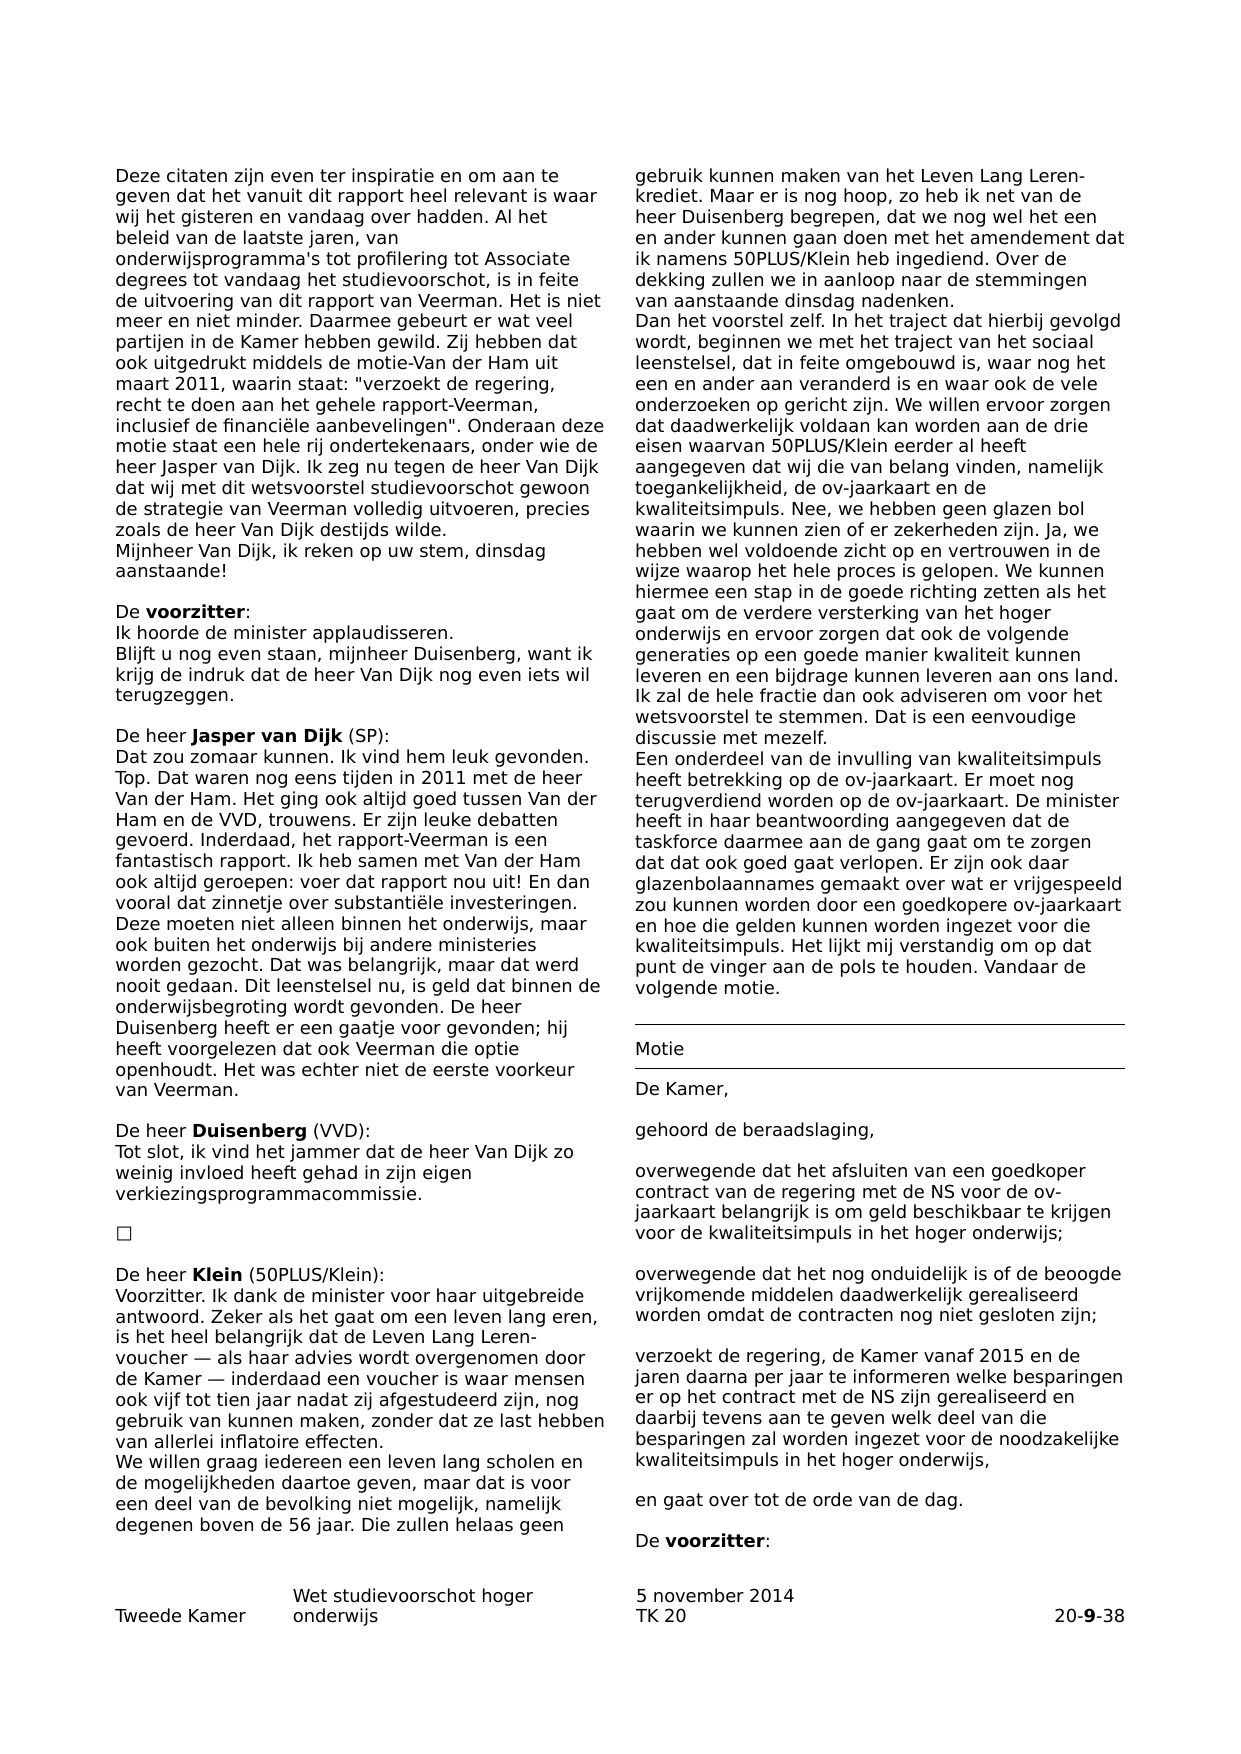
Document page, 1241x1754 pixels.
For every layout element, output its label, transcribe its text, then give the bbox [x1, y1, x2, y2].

text De voorzitter: [115, 602, 605, 623]
text De heer Jasper van Dijk (SP): [115, 726, 605, 747]
text gebruik kunnen maken van het Leven Lang Leren-krediet. Maar er is nog hoop, zo heb ik net van de heer Duisenberg begrepen, dat we nog wel het een en ander kunnen gaan doen met het amendement dat ik namens 50PLUS/Klein heb ingediend. Over de dekking zullen we in aanloop naar de stemmingen van aanstaande dinsdag nadenken. [635, 165, 1125, 311]
text Tot slot, ik vind het jammer dat de heer Van Dijk zo weinig invloed heeft gehad in zijn eigen verkiezingsprogrammacommissie. [115, 1142, 605, 1204]
text De heer Klein (50PLUS/Klein): [115, 1265, 605, 1286]
text Blijft u nog even staan, mijnheer Duisenberg, want ik krijg de indruk dat de heer Van Dijk nog even iets wil terugzeggen. [115, 643, 605, 706]
text overwegende dat het afsluiten van een goedkoper contract van de regering met de NS voor de ov-jaarkaart belangrijk is om geld beschikbaar te krijgen voor de kwaliteitsimpuls in het hoger onderwijs; [635, 1161, 1125, 1244]
text Deze citaten zijn even ter inspiratie en om aan te geven dat het vanuit dit rapport heel relevant is waar wij het gisteren en vandaag over hadden. Al het beleid van de laatste jaren, van onderwijsprogramma's tot profilering tot Associate degrees tot vandaag het studievoorschot, is in feite de uitvoering van dit rapport van Veerman. Het is niet meer en niet minder. Daarmee gebeurt er wat veel partijen in de Kamer hebben gewild. Zij hebben dat ook uitgedrukt middels de motie-Van der Ham uit maart 2011, waarin staat: "verzoekt de regering, recht te doen aan het gehele rapport-Veerman, inclusief de financiële aanbevelingen". Onderaan deze motie staat een hele rij ondertekenaars, onder wie de heer Jasper van Dijk. Ik zeg nu tegen de heer Van Dijk dat wij met dit wetsvoorstel studievoorschot gewoon de strategie van Veerman volledig uitvoeren, precies zoals de heer Van Dijk destijds wilde. [115, 165, 605, 540]
text overwegende dat het nog onduidelijk is of de beoogde vrijkomende middelen daadwerkelijk gerealiseerd worden omdat de contracten nog niet gesloten zijn; [635, 1264, 1125, 1326]
text Dan het voorstel zelf. In het traject dat hierbij gevolgd wordt, beginnen we met het traject van het sociaal leenstelsel, dat in feite omgebouwd is, waar nog het een en ander aan veranderd is en waar ook de vele onderzoeken op gericht zijn. We willen ervoor zorgen dat daadwerkelijk voldaan kan worden aan de drie eisen waarvan 50PLUS/Klein eerder al heeft aangegeven dat wij die van belang vinden, namelijk toegankelijkheid, de ov-jaarkaart en de kwaliteitsimpuls. Nee, we hebben geen glazen bol waarin we kunnen zien of er zekerheden zijn. Ja, we hebben wel voldoende zicht op en vertrouwen in de wijze waarop het hele proces is gelopen. We kunnen hiermee een stap in de goede richting zetten als het gaat om de verdere versterking van het hoger onderwijs en ervoor zorgen dat ook de volgende generaties op een goede manier kwaliteit kunnen leveren en een bijdrage kunnen leveren aan ons land. Ik zal de hele fractie dan ook adviseren om voor het wetsvoorstel te stemmen. Dat is een eenvoudige discussie met mezelf. [635, 311, 1125, 749]
text De Kamer, [635, 1079, 1125, 1100]
text Een onderdeel van de invulling van kwaliteitsimpuls heeft betrekking op de ov-jaarkaart. Er moet nog terugverdiend worden op de ov-jaarkaart. De minister heeft in haar beantwoording aangegeven dat de taskforce daarmee aan de gang gaat om te zorgen dat dat ook goed gaat verlopen. Er zijn ook daar glazenbolaannames gemaakt over wat er vrijgespeeld zou kunnen worden door een goedkopere ov-jaarkaart en hoe die gelden kunnen worden ingezet voor die kwaliteitsimpuls. Het lijkt mij verstandig om op dat punt de vinger aan de pols te houden. Vandaar de volgende motie. [635, 749, 1125, 999]
text Motie [635, 1038, 1125, 1059]
text Mijnheer Van Dijk, ik reken op uw stem, dinsdag aanstaande! [115, 540, 605, 582]
text en gaat over tot de orde van de dag. [635, 1490, 1125, 1511]
text Voorzitter. Ik dank de minister voor haar uitgebreide antwoord. Zeker als het gaat om een leven lang eren, is het heel belangrijk dat de Leven Lang Leren-voucher — als haar advies wordt overgenomen door de Kamer — inderdaad een voucher is waar mensen ook vijf tot tien jaar nadat zij afgestudeerd zijn, nog gebruik van kunnen maken, zonder dat ze last hebben van allerlei inflatoire effecten. [115, 1286, 605, 1452]
text De voorzitter: [635, 1531, 1125, 1552]
text verzoekt de regering, de Kamer vanaf 2015 en de jaren daarna per jaar te informeren welke besparingen er op het contract met de NS zijn gerealiseerd en daarbij tevens aan te geven welk deel van die besparingen zal worden ingezet voor de noodzakelijke kwaliteitsimpuls in het hoger onderwijs, [635, 1346, 1125, 1470]
text gehoord de beraadslaging, [635, 1120, 1125, 1141]
text We willen graag iedereen een leven lang scholen en de mogelijkheden daartoe geven, maar dat is voor een deel van de bevolking niet mogelijk, namelijk degenen boven de 56 jaar. Die zullen helaas geen [115, 1452, 605, 1536]
text Dat zou zomaar kunnen. Ik vind hem leuk gevonden. Top. Dat waren nog eens tijden in 2011 met de heer Van der Ham. Het ging ook altijd goed tussen Van der Ham en de VVD, trouwens. Er zijn leuke debatten gevoerd. Inderdaad, het rapport-Veerman is een fantastisch rapport. Ik heb samen met Van der Ham ook altijd geroepen: voer dat rapport nou uit! En dan vooral dat zinnetje over substantiële investeringen. Deze moeten niet alleen binnen het onderwijs, maar ook buiten het onderwijs bij andere ministeries worden gezocht. Dat was belangrijk, maar dat werd nooit gedaan. Dit leenstelsel nu, is geld dat binnen de onderwijsbegroting wordt gevonden. De heer Duisenberg heeft er een gaatje voor gevonden; hij heeft voorgelezen dat ook Veerman die optie openhoudt. Het was echter niet de eerste voorkeur van Veerman. [115, 747, 605, 1101]
text De heer Duisenberg (VVD): [115, 1121, 605, 1142]
text Ik hoorde de minister applaudisseren. [115, 623, 605, 643]
text ⬜ [115, 1224, 605, 1245]
